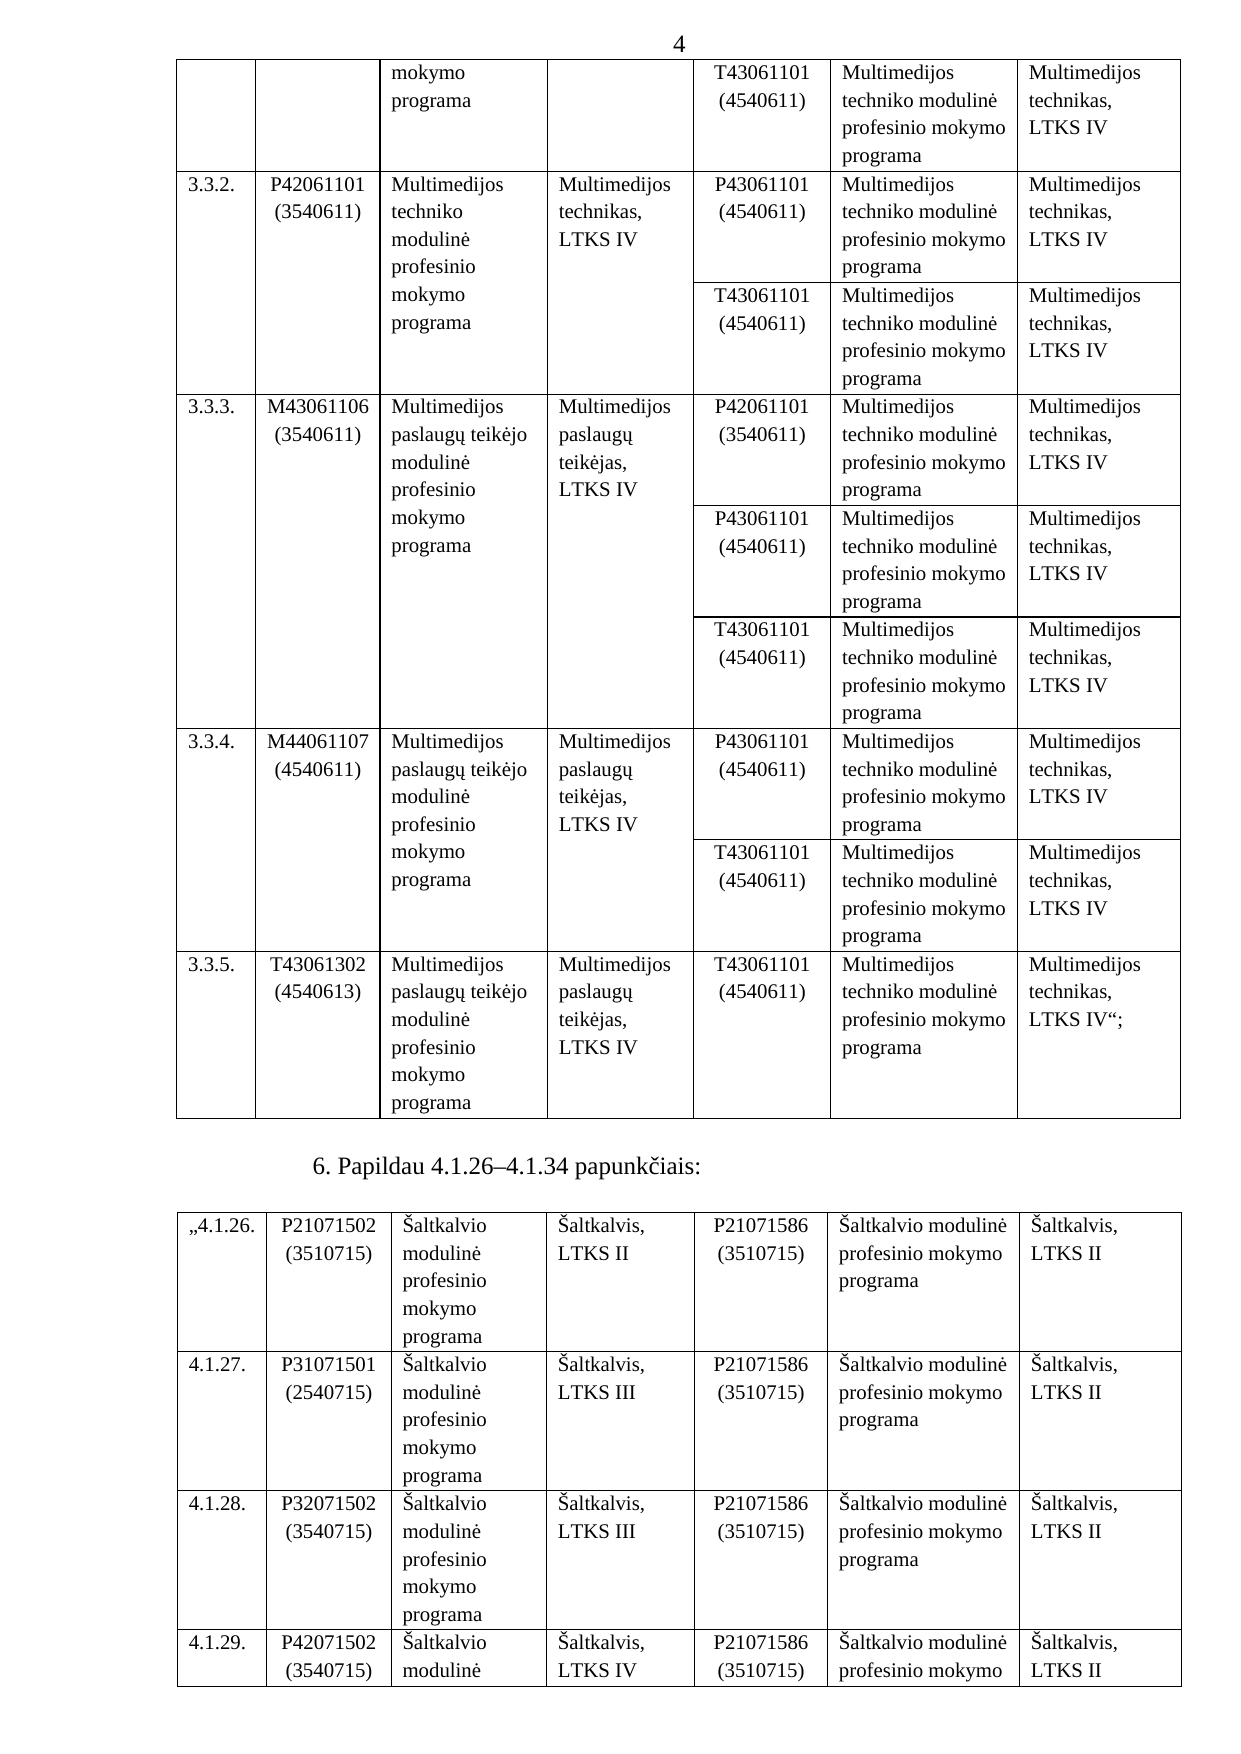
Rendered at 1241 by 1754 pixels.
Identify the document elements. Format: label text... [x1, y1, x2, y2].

table_cell M43061106 (3540611) [256, 395, 379, 728]
table_cell P31071501 (2540715) [267, 1352, 391, 1490]
table_cell Šaltkalvio modulinė profesinio mokymo programa [392, 1352, 546, 1490]
table_cell [256, 60, 379, 171]
table_header Šaltkalvio modulinė profesinio mokymo programa [392, 1213, 546, 1351]
table_cell P42061101 (3540611) [694, 395, 830, 505]
table_cell T43061101 (4540611) [694, 283, 830, 393]
table_cell Multimedijos technikas, LTKS IV [1018, 506, 1180, 616]
table_cell Šaltkalvis, LTKS II [1020, 1630, 1181, 1686]
table_cell Šaltkalvio modulinė profesinio mokymo programa [828, 1491, 1019, 1629]
table_cell Multimedijos technikas, LTKS IV [1018, 395, 1180, 505]
table_header P21071586 (3510715) [695, 1213, 827, 1351]
table_cell P21071586 (3510715) [695, 1491, 827, 1629]
table_cell T43061101 (4540611) [694, 618, 830, 728]
table_cell P21071586 (3510715) [695, 1352, 827, 1490]
table_cell T43061101 (4540611) [694, 60, 830, 171]
table_cell Multimedijos techniko modulinė profesinio mokymo programa [831, 172, 1017, 282]
table_cell Multimedijos techniko modulinė profesinio mokymo programa [831, 840, 1017, 951]
table_cell P42061101 (3540611) [256, 172, 379, 393]
table_cell mokymo programa [381, 60, 547, 171]
table_cell Multimedijos paslaugų teikėjo modulinė profesinio mokymo programa [381, 395, 547, 728]
table_cell 4.1.28. [178, 1491, 266, 1629]
table_cell Šaltkalvio modulinė profesinio mokymo programa [828, 1352, 1019, 1490]
table_cell M44061107 (4540611) [256, 729, 379, 951]
table_cell Multimedijos technikas, LTKS IV [1018, 618, 1180, 728]
table_cell Multimedijos technikas, LTKS IV [1018, 172, 1180, 282]
table_cell Multimedijos techniko modulinė profesinio mokymo programa [831, 395, 1017, 505]
text 6. Papildau 4.1.26–4.1.34 papunkčiais: [177, 1151, 1181, 1180]
table_cell Multimedijos techniko modulinė profesinio mokymo programa [831, 952, 1017, 1117]
table_cell 3.3.3. [177, 395, 255, 728]
table_cell Multimedijos technikas, LTKS IV [1018, 840, 1180, 951]
table_cell P43061101 (4540611) [694, 506, 830, 616]
table_cell T43061101 (4540611) [694, 840, 830, 951]
table_cell Multimedijos paslaugų teikėjas, LTKS IV [548, 729, 693, 951]
table_cell Multimedijos techniko modulinė profesinio mokymo programa [831, 506, 1017, 616]
table_cell Šaltkalvio modulinė profesinio mokymo [828, 1630, 1019, 1686]
table_header „4.1.26. [178, 1213, 266, 1351]
table_cell Multimedijos techniko modulinė profesinio mokymo programa [381, 172, 547, 393]
table_header P21071502 (3510715) [267, 1213, 391, 1351]
table_cell P21071586 (3510715) [695, 1630, 827, 1686]
table_cell Multimedijos technikas, LTKS IV [1018, 283, 1180, 393]
table_header Šaltkalvio modulinė profesinio mokymo programa [828, 1213, 1019, 1351]
table_header Šaltkalvis, LTKS II [547, 1213, 694, 1351]
table_cell Multimedijos techniko modulinė profesinio mokymo programa [831, 60, 1017, 171]
table_cell Šaltkalvis, LTKS IV [547, 1630, 694, 1686]
table_cell Multimedijos techniko modulinė profesinio mokymo programa [831, 618, 1017, 728]
table_cell Multimedijos paslaugų teikėjas, LTKS IV [548, 952, 693, 1117]
table_cell Šaltkalvis, LTKS III [547, 1491, 694, 1629]
table_cell Šaltkalvio modulinė profesinio mokymo programa [392, 1491, 546, 1629]
table_cell P43061101 (4540611) [694, 729, 830, 839]
table_cell 3.3.5. [177, 952, 255, 1117]
table_cell Multimedijos paslaugų teikėjo modulinė profesinio mokymo programa [381, 952, 547, 1117]
table_cell Multimedijos technikas, LTKS IV [1018, 729, 1180, 839]
table_cell Multimedijos technikas, LTKS IV [548, 172, 693, 393]
table_cell P43061101 (4540611) [694, 172, 830, 282]
table_cell Multimedijos paslaugų teikėjo modulinė profesinio mokymo programa [381, 729, 547, 951]
table_cell Multimedijos paslaugų teikėjas, LTKS IV [548, 395, 693, 728]
table_cell Šaltkalvis, LTKS II [1020, 1352, 1181, 1490]
table_cell P42071502 (3540715) [267, 1630, 391, 1686]
table_cell Šaltkalvio modulinė [392, 1630, 546, 1686]
table_cell 4.1.29. [178, 1630, 266, 1686]
table_cell T43061302 (4540613) [256, 952, 379, 1117]
table_cell Šaltkalvis, LTKS III [547, 1352, 694, 1490]
table_cell [548, 60, 693, 171]
table_cell 4.1.27. [178, 1352, 266, 1490]
table_cell 3.3.4. [177, 729, 255, 951]
table_cell P32071502 (3540715) [267, 1491, 391, 1629]
table_cell 3.3.2. [177, 172, 255, 393]
table_cell Multimedijos techniko modulinė profesinio mokymo programa [831, 283, 1017, 393]
table_cell Multimedijos technikas, LTKS IV“; [1018, 952, 1180, 1117]
table_cell T43061101 (4540611) [694, 952, 830, 1117]
table_header Šaltkalvis, LTKS II [1020, 1213, 1181, 1351]
table_cell Multimedijos technikas, LTKS IV [1018, 60, 1180, 171]
table_cell [177, 60, 255, 171]
table_cell Šaltkalvis, LTKS II [1020, 1491, 1181, 1629]
table_cell Multimedijos techniko modulinė profesinio mokymo programa [831, 729, 1017, 839]
